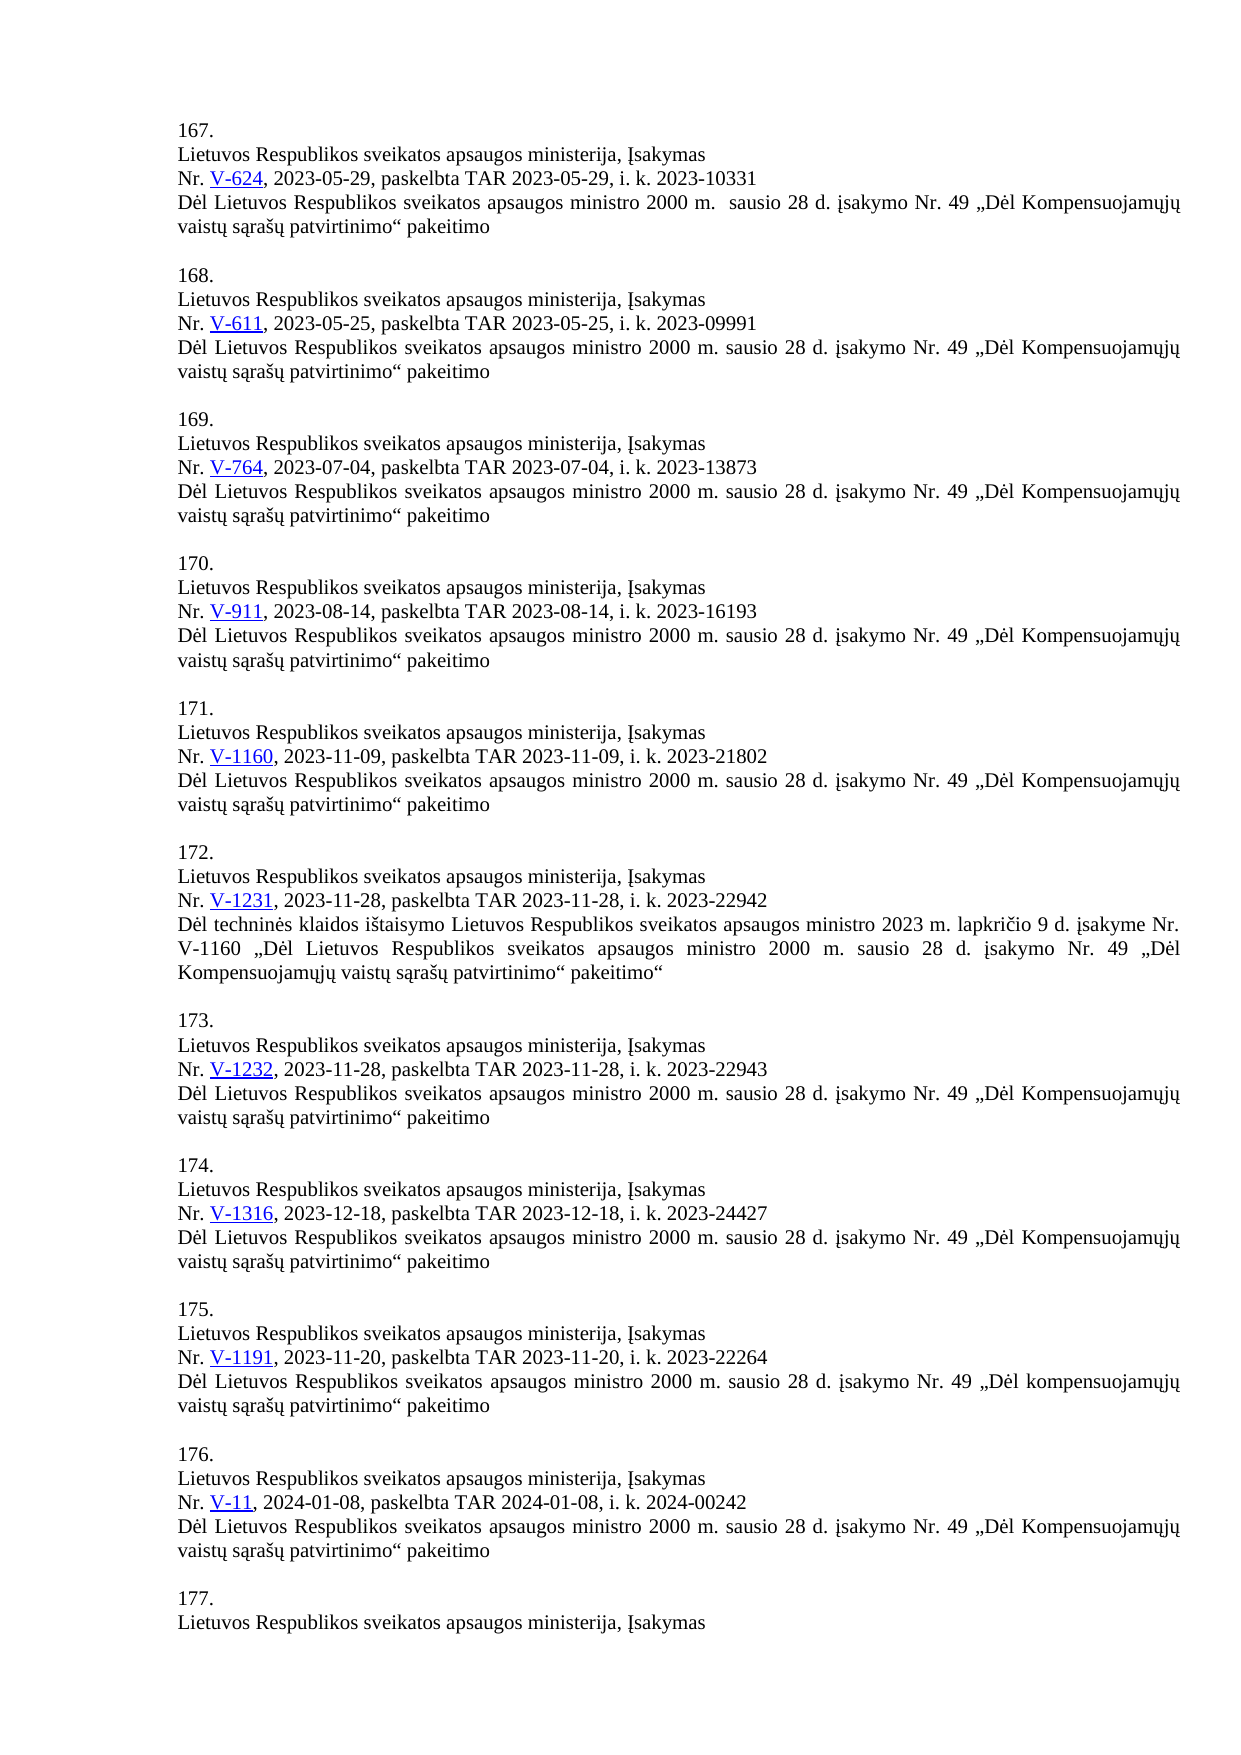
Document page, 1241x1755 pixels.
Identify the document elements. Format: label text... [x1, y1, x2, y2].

text Dėl Lietuvos Respublikos sveikatos apsaugos ministro 2000 m. sausio 28 d. įsakymo Nr. 49 „Dėl Kompensuojamųjų vaistų sąrašų patvirtinimo“ pakeitimo [177, 479, 1181, 527]
text Lietuvos Respublikos sveikatos apsaugos ministerija, Įsakymas [177, 1177, 1181, 1201]
text Lietuvos Respublikos sveikatos apsaugos ministerija, Įsakymas [177, 1610, 1181, 1634]
text Dėl Lietuvos Respublikos sveikatos apsaugos ministro 2000 m. sausio 28 d. įsakymo Nr. 49 „Dėl Kompensuojamųjų vaistų sąrašų patvirtinimo“ pakeitimo [177, 1081, 1181, 1129]
text 168. [177, 262, 1181, 287]
text Nr. V-611, 2023-05-25, paskelbta TAR 2023-05-25, i. k. 2023-09991 [177, 311, 1181, 335]
text Nr. V-1191, 2023-11-20, paskelbta TAR 2023-11-20, i. k. 2023-22264 [177, 1345, 1181, 1369]
text Lietuvos Respublikos sveikatos apsaugos ministerija, Įsakymas [177, 864, 1181, 888]
text Lietuvos Respublikos sveikatos apsaugos ministerija, Įsakymas [177, 575, 1181, 599]
text Dėl Lietuvos Respublikos sveikatos apsaugos ministro 2000 m. sausio 28 d. įsakymo Nr. 49 „Dėl kompensuojamųjų vaistų sąrašų patvirtinimo“ pakeitimo [177, 1369, 1181, 1417]
text Dėl Lietuvos Respublikos sveikatos apsaugos ministro 2000 m. sausio 28 d. įsakymo Nr. 49 „Dėl Kompensuojamųjų vaistų sąrašų patvirtinimo“ pakeitimo [177, 1514, 1181, 1562]
text 169. [177, 407, 1181, 431]
text Nr. V-1231, 2023-11-28, paskelbta TAR 2023-11-28, i. k. 2023-22942 [177, 888, 1181, 912]
text Nr. V-1160, 2023-11-09, paskelbta TAR 2023-11-09, i. k. 2023-21802 [177, 744, 1181, 768]
text Lietuvos Respublikos sveikatos apsaugos ministerija, Įsakymas [177, 287, 1181, 311]
text Lietuvos Respublikos sveikatos apsaugos ministerija, Įsakymas [177, 431, 1181, 455]
text Lietuvos Respublikos sveikatos apsaugos ministerija, Įsakymas [177, 1321, 1181, 1345]
text Nr. V-1232, 2023-11-28, paskelbta TAR 2023-11-28, i. k. 2023-22943 [177, 1057, 1181, 1081]
text 173. [177, 1008, 1181, 1032]
text Dėl Lietuvos Respublikos sveikatos apsaugos ministro 2000 m. sausio 28 d. įsakymo Nr. 49 „Dėl Kompensuojamųjų vaistų sąrašų patvirtinimo“ pakeitimo [177, 1225, 1181, 1273]
text Dėl techninės klaidos ištaisymo Lietuvos Respublikos sveikatos apsaugos ministro 2023 m. lapkričio 9 d. įsakyme Nr. V-1160 „Dėl Lietuvos Respublikos sveikatos apsaugos ministro 2000 m. sausio 28 d. įsakymo Nr. 49 „Dėl Kompensuojamųjų vaistų sąrašų patvirtinimo“ pakeitimo“ [177, 912, 1181, 984]
text Nr. V-764, 2023-07-04, paskelbta TAR 2023-07-04, i. k. 2023-13873 [177, 455, 1181, 479]
text Dėl Lietuvos Respublikos sveikatos apsaugos ministro 2000 m. sausio 28 d. įsakymo Nr. 49 „Dėl Kompensuojamųjų vaistų sąrašų patvirtinimo“ pakeitimo [177, 190, 1181, 238]
text 177. [177, 1586, 1181, 1610]
text Lietuvos Respublikos sveikatos apsaugos ministerija, Įsakymas [177, 1466, 1181, 1490]
text Dėl Lietuvos Respublikos sveikatos apsaugos ministro 2000 m. sausio 28 d. įsakymo Nr. 49 „Dėl Kompensuojamųjų vaistų sąrašų patvirtinimo“ pakeitimo [177, 768, 1181, 816]
text Nr. V-1316, 2023-12-18, paskelbta TAR 2023-12-18, i. k. 2023-24427 [177, 1201, 1181, 1225]
text 172. [177, 840, 1181, 864]
text Dėl Lietuvos Respublikos sveikatos apsaugos ministro 2000 m. sausio 28 d. įsakymo Nr. 49 „Dėl Kompensuojamųjų vaistų sąrašų patvirtinimo“ pakeitimo [177, 623, 1181, 672]
text Dėl Lietuvos Respublikos sveikatos apsaugos ministro 2000 m. sausio 28 d. įsakymo Nr. 49 „Dėl Kompensuojamųjų vaistų sąrašų patvirtinimo“ pakeitimo [177, 335, 1181, 383]
text 175. [177, 1297, 1181, 1321]
text Lietuvos Respublikos sveikatos apsaugos ministerija, Įsakymas [177, 142, 1181, 166]
text Lietuvos Respublikos sveikatos apsaugos ministerija, Įsakymas [177, 720, 1181, 744]
text Nr. V-11, 2024-01-08, paskelbta TAR 2024-01-08, i. k. 2024-00242 [177, 1490, 1181, 1514]
text 174. [177, 1153, 1181, 1177]
text 167. [177, 118, 1181, 142]
text Nr. V-624, 2023-05-29, paskelbta TAR 2023-05-29, i. k. 2023-10331 [177, 166, 1181, 190]
text 171. [177, 696, 1181, 720]
text 170. [177, 551, 1181, 575]
text Nr. V-911, 2023-08-14, paskelbta TAR 2023-08-14, i. k. 2023-16193 [177, 599, 1181, 623]
text Lietuvos Respublikos sveikatos apsaugos ministerija, Įsakymas [177, 1032, 1181, 1057]
text 176. [177, 1442, 1181, 1466]
